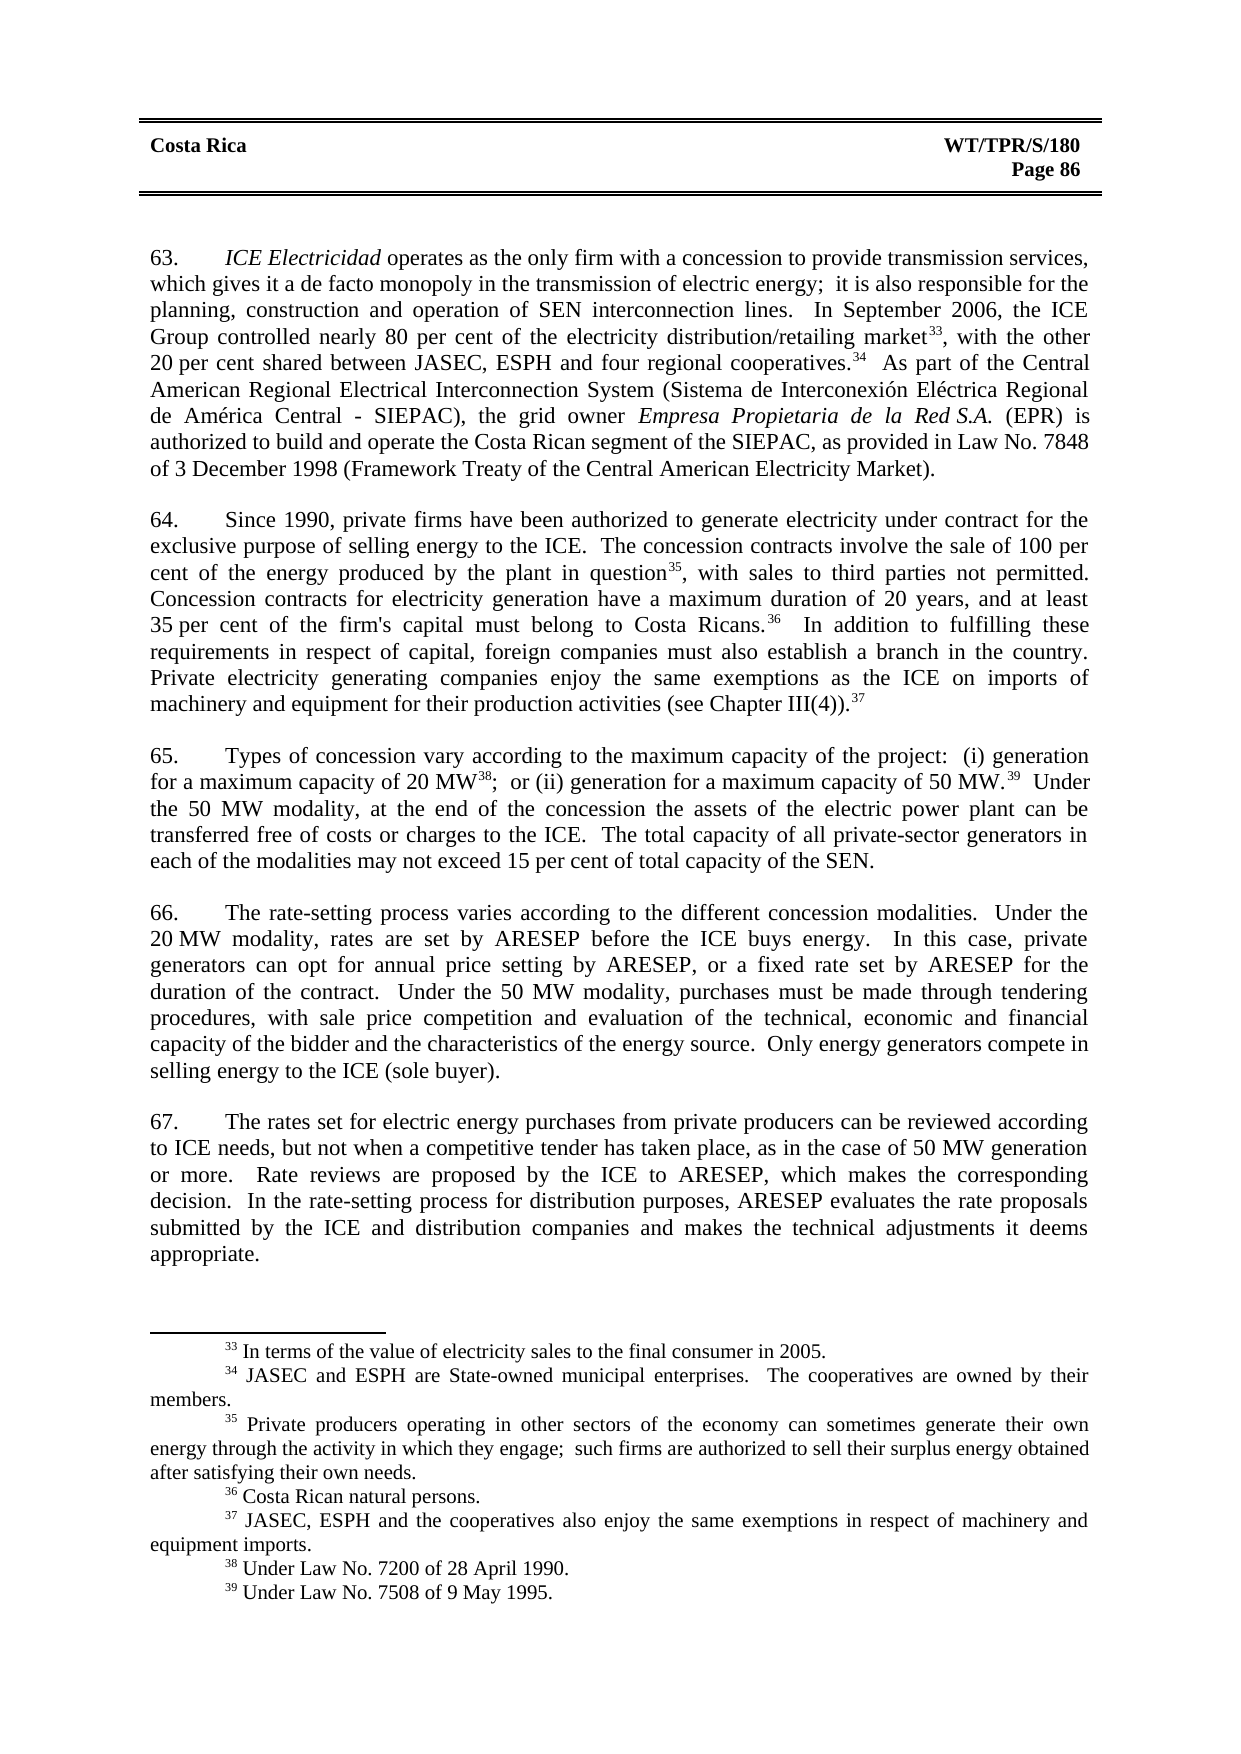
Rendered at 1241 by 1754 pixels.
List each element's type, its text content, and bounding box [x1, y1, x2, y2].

list Types of concession vary according to the maximum capacity of the project: (i) generation for a maximum capacity of 20 MW; or (ii) generation for a maximum capacity of 50 MW. Under the 50 MW modality, at the end of the concession the assets of the electric power plant can be transferred free of costs or charges to the ICE. The total capacity of all private-sector generators in each of the modalities may not exceed 15 per cent of total capacity of the SEN. [150, 742, 1090, 874]
list The rate-setting process varies according to the different concession modalities. Under the 20 MW modality, rates are set by ARESEP before the ICE buys energy. In this case, private generators can opt for annual price setting by ARESEP, or a fixed rate set by ARESEP for the duration of the contract. Under the 50 MW modality, purchases must be made through tendering procedures, with sale price competition and evaluation of the technical, economic and financial capacity of the bidder and the characteristics of the energy source. Only energy generators compete in selling energy to the ICE (sole buyer). [150, 899, 1090, 1083]
list Since 1990, private firms have been authorized to generate electricity under contract for the exclusive purpose of selling energy to the ICE. The concession contracts involve the sale of 100 per cent of the energy produced by the plant in question, with sales to third parties not permitted. Concession contracts for electricity generation have a maximum duration of 20 years, and at least 35 per cent of the firm's capital must belong to Costa Ricans. In addition to fulfilling these requirements in respect of capital, foreign companies must also establish a branch in the country. Private electricity generating companies enjoy the same exemptions as the ICE on imports of machinery and equipment for their production activities (see Chapter III(4)). [150, 506, 1090, 717]
list JASEC and ESPH are State-owned municipal enterprises. The cooperatives are owned by their members. [150, 1363, 1090, 1411]
list In terms of the value of electricity sales to the final consumer in 2005. [150, 1339, 1090, 1363]
list Private producers operating in other sectors of the economy can sometimes generate their own energy through the activity in which they engage; such firms are authorized to sell their surplus energy obtained after satisfying their own needs. [150, 1411, 1090, 1484]
list Under Law No. 7200 of 28 April 1990. [150, 1556, 1090, 1580]
list JASEC, ESPH and the cooperatives also enjoy the same exemptions in respect of machinery and equipment imports. [150, 1508, 1090, 1556]
list ICE Electricidad operates as the only firm with a concession to provide transmission services, which gives it a de facto monopoly in the transmission of electric energy; it is also responsible for the planning, construction and operation of SEN interconnection lines. In September 2006, the ICE Group controlled nearly 80 per cent of the electricity distribution/retailing market, with the other 20 per cent shared between JASEC, ESPH and four regional cooperatives. As part of the Central American Regional Electrical Interconnection System (Sistema de Interconexión Eléctrica Regional de América Central - SIEPAC), the grid owner Empresa Propietaria de la Red S.A. (EPR) is authorized to build and operate the Costa Rican segment of the SIEPAC, as provided in Law No. 7848 of 3 December 1998 (Framework Treaty of the Central American Electricity Market). [150, 244, 1090, 481]
list Costa Rican natural persons. [150, 1484, 1090, 1508]
list The rates set for electric energy purchases from private producers can be reviewed according to ICE needs, but not when a competitive tender has taken place, as in the case of 50 MW generation or more. Rate reviews are proposed by the ICE to ARESEP, which makes the corresponding decision. In the rate-setting process for distribution purposes, ARESEP evaluates the rate proposals submitted by the ICE and distribution companies and makes the technical adjustments it deems appropriate. [150, 1108, 1090, 1266]
list Under Law No. 7508 of 9 May 1995. [150, 1580, 1090, 1604]
